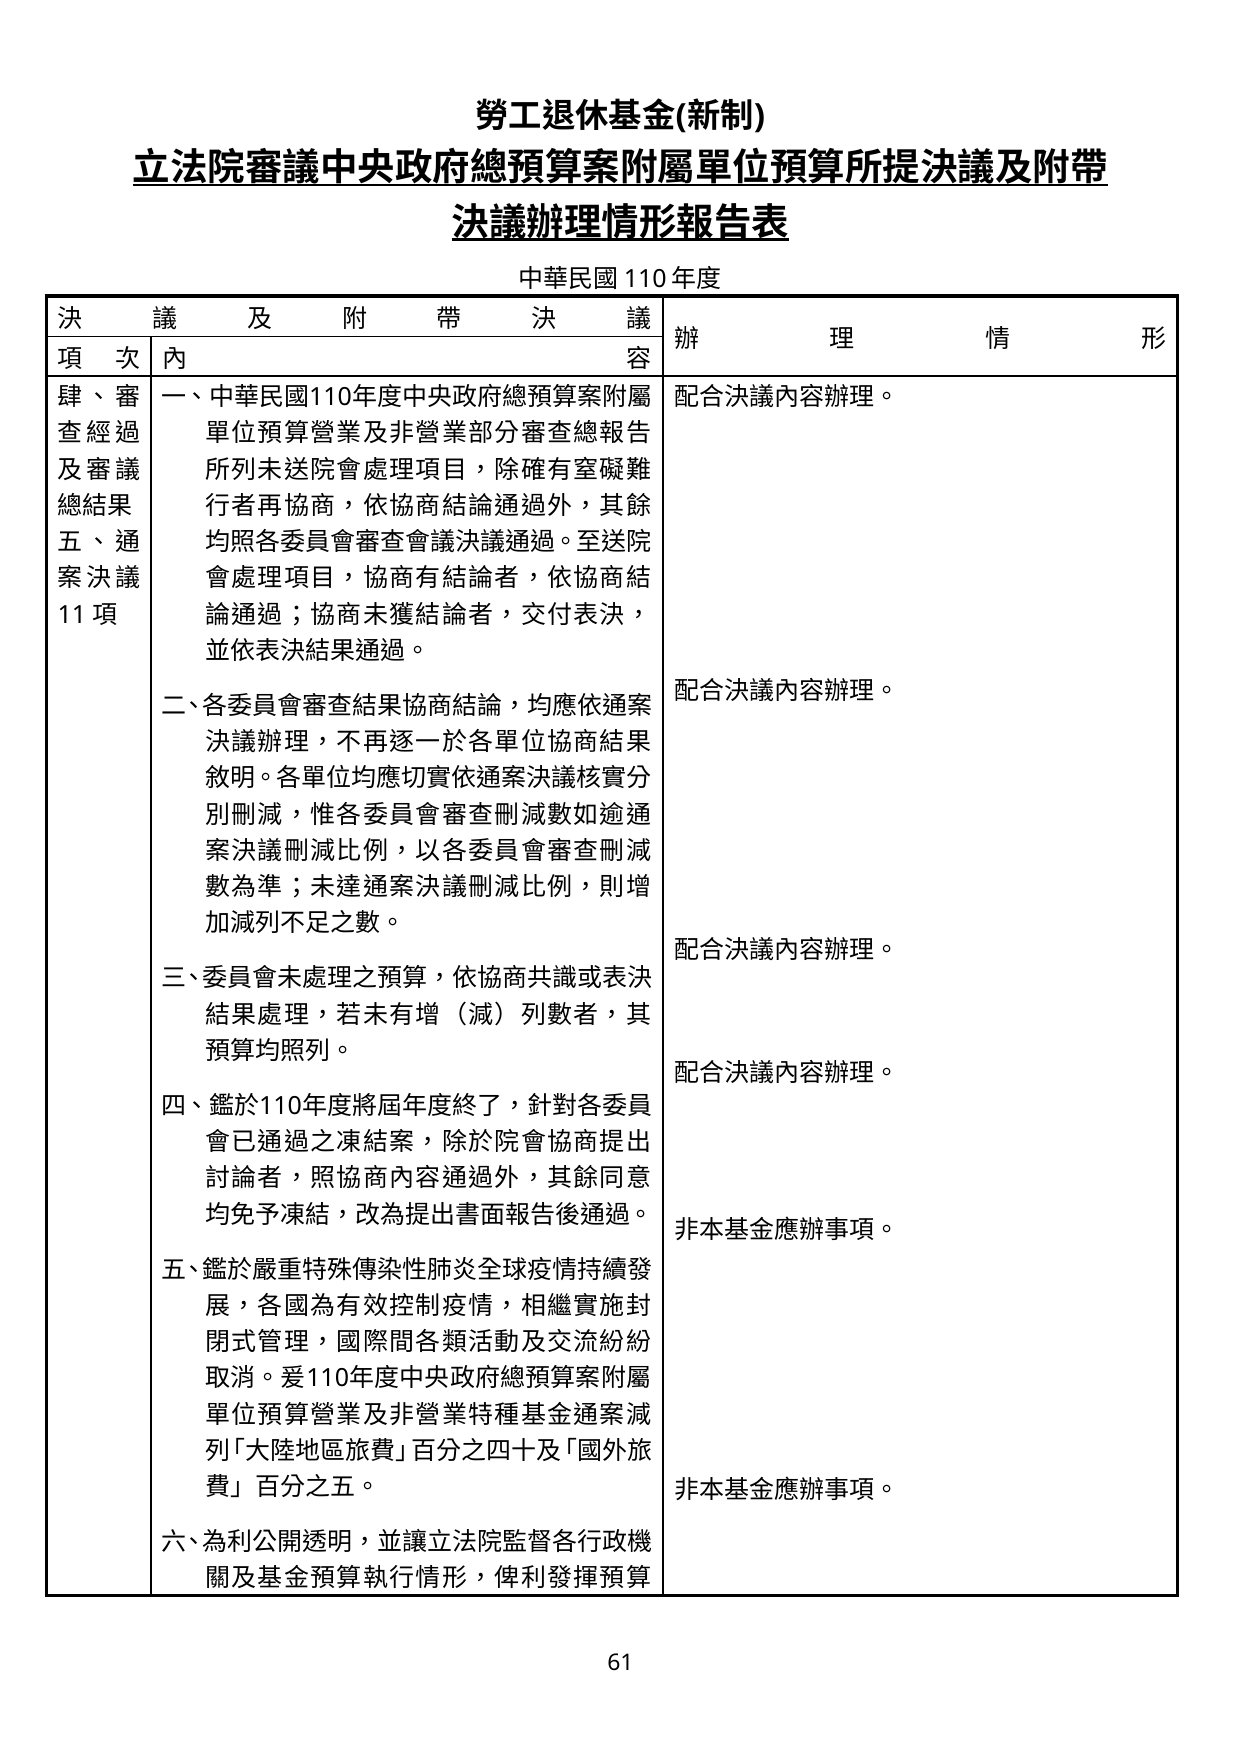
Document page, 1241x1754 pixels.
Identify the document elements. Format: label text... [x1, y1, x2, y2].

table_cell 項次 [48, 337, 150, 375]
table_cell 配合決議內容辦理。 配合決議內容辦理。 配合決議內容辦理。 配合決議內容辦理。 非本基金應辦事項。 非本基金應辦事項。 [664, 377, 1176, 1594]
table_header 決議及附帶決議 [48, 298, 662, 336]
table_cell 內容 [152, 337, 662, 375]
table_cell 肆、審查經過及審議總結果 五、通案決議11 項 [48, 377, 150, 1594]
table_cell 一、中華民國110年度中央政府總預算案附屬單位預算營業及非營業部分審查總報告所列未送院會處理項目，除確有窒礙難行者再協商，依協商結論通過外，其餘均照各委員會審查會議決議通過。至送院會處理項目，協商有結論者，依協商結論通過；協商未獲結論者，交付表決，並依表決結果通過。 二、各委員會審查結果協商結論，均應依通案決議辦理，不再逐一於各單位協商結果敘明。各單位均應切實依通案決議核實分別刪減，惟各委員會審查刪減數如逾通案決議刪減比例，以各委員會審查刪減數為準；未達通案決議刪減比例，則增加減列不足之數。 三、委員會未處理之預算，依協商共識或表決結果處理，若未有增（減）列數者，其預算均照列。 四、鑑於110年度將屆年度終了，針對各委員會已通過之凍結案，除於院會協商提出討論者，照協商內容通過外，其餘同意均免予凍結，改為提出書面報告後通過。 五、鑑於嚴重特殊傳染性肺炎全球疫情持續發展，各國為有效控制疫情，相繼實施封閉式管理，國際間各類活動及交流紛紛取消。爰110年度中央政府總預算案附屬單位預算營業及非營業特種基金通案減列「大陸地區旅費」百分之四十及「國外旅費」百分之五。 六、為利公開透明，並讓立法院監督各行政機關及基金預算執行情形，俾利發揮預算 [152, 377, 662, 1594]
table_header 辦理情形 [664, 298, 1176, 375]
